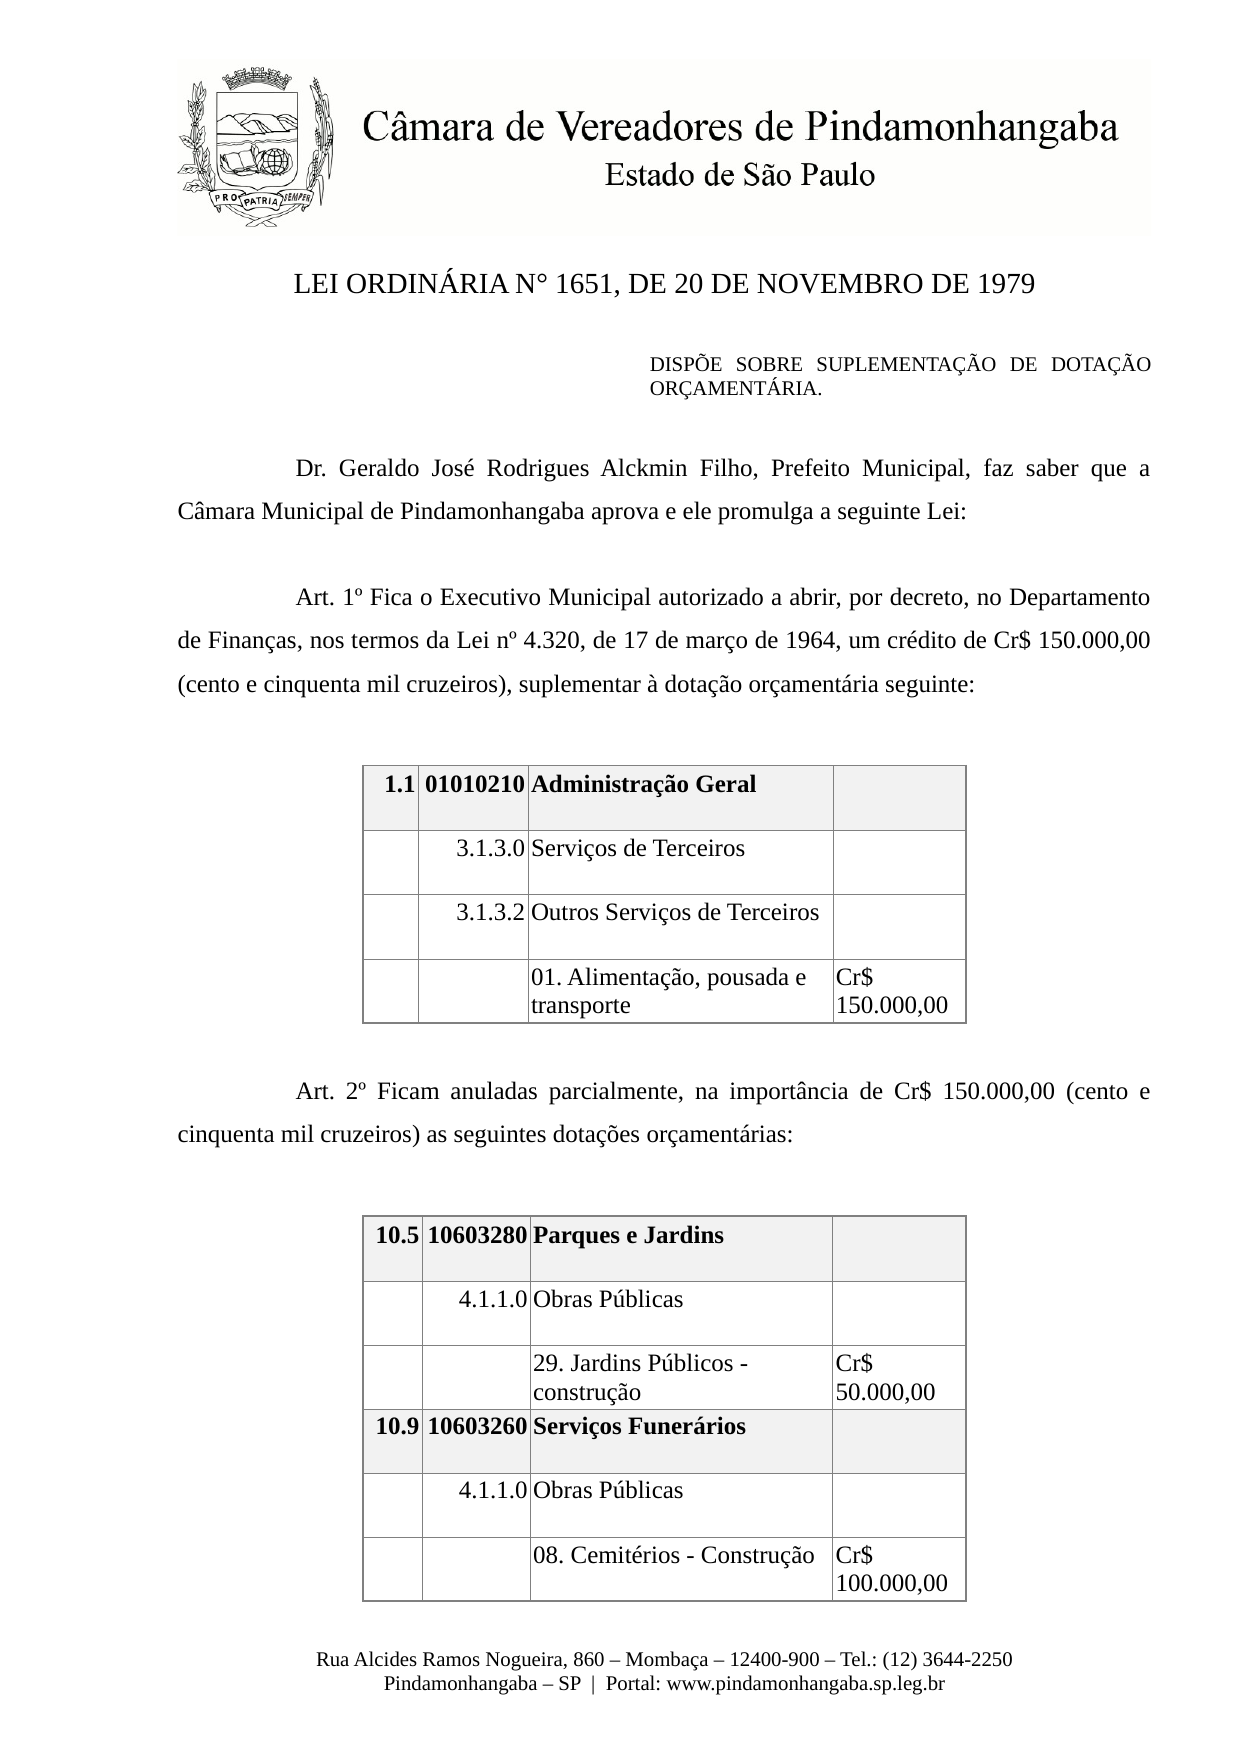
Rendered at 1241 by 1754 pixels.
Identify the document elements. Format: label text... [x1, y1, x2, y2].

text Art. 1º Fica o Executivo Municipal autorizado a abrir, por decreto, no Departamento de Finanças, nos termos da Lei nº 4.320, de 17 de março de 1964, um crédito de Cr$ 150.000,00 (cento e cinquenta mil cruzeiros), suplementar à dotação orçamentária seguinte: [177, 582, 1152, 697]
table_header [834, 766, 965, 830]
table_cell [833, 1410, 965, 1473]
table_cell 10603260 [423, 1410, 530, 1473]
table_cell [364, 1346, 422, 1408]
table_cell [834, 831, 965, 894]
text Dr. Geraldo José Rodrigues Alckmin Filho, Prefeito Municipal, faz saber que a Câmara Municipal de Pindamonhangaba aprova e ele promulga a seguinte Lei: [177, 453, 1152, 525]
table_cell [364, 831, 418, 894]
table_cell [364, 960, 418, 1022]
table_cell Cr$ 50.000,00 [833, 1346, 965, 1408]
table_header 10603280 [423, 1217, 530, 1281]
table_cell Obras Públicas [531, 1282, 832, 1345]
table_cell Cr$ 100.000,00 [833, 1538, 965, 1600]
text LEI ORDINÁRIA N° 1651, de 20 de novembro de 1979 [177, 266, 1152, 299]
table_cell 01. Alimentação, pousada e transporte [529, 960, 833, 1022]
table_header 10.5 [364, 1217, 422, 1281]
table_cell 3.1.3.2 [419, 895, 528, 958]
table_cell [423, 1346, 530, 1408]
table_cell [419, 960, 528, 1022]
picture [177, 59, 1152, 236]
table_cell 4.1.1.0 [423, 1474, 530, 1537]
table_cell [423, 1538, 530, 1600]
text DISPÕE SOBRE SUPLEMENTAÇÃO DE DOTAÇÃO ORÇAMENTÁRIA. [649, 352, 1152, 400]
table_cell [364, 1282, 422, 1345]
table_cell 08. Cemitérios - Construção [531, 1538, 832, 1600]
table_cell Obras Públicas [531, 1474, 832, 1537]
table_header 1.1 [364, 766, 418, 830]
table_header Administração Geral [529, 766, 833, 830]
table_cell Serviços de Terceiros [529, 831, 833, 894]
table_cell 3.1.3.0 [419, 831, 528, 894]
table_header 01010210 [419, 766, 528, 830]
text Art. 2º Ficam anuladas parcialmente, na importância de Cr$ 150.000,00 (cento e cinquenta mil cruzeiros) as seguintes dotações orçamentárias: [177, 1076, 1152, 1148]
table_cell [834, 895, 965, 958]
table_cell 4.1.1.0 [423, 1282, 530, 1345]
table_header Parques e Jardins [531, 1217, 832, 1281]
table_cell [833, 1282, 965, 1345]
table_cell [364, 1538, 422, 1600]
table_cell [833, 1474, 965, 1537]
table_cell Serviços Funerários [531, 1410, 832, 1473]
table_cell Outros Serviços de Terceiros [529, 895, 833, 958]
table_cell 10.9 [364, 1410, 422, 1473]
table_cell 29. Jardins Públicos - construção [531, 1346, 832, 1408]
table_cell [364, 1474, 422, 1537]
table_header [833, 1217, 965, 1281]
table_cell Cr$ 150.000,00 [834, 960, 965, 1022]
table_cell [364, 895, 418, 958]
